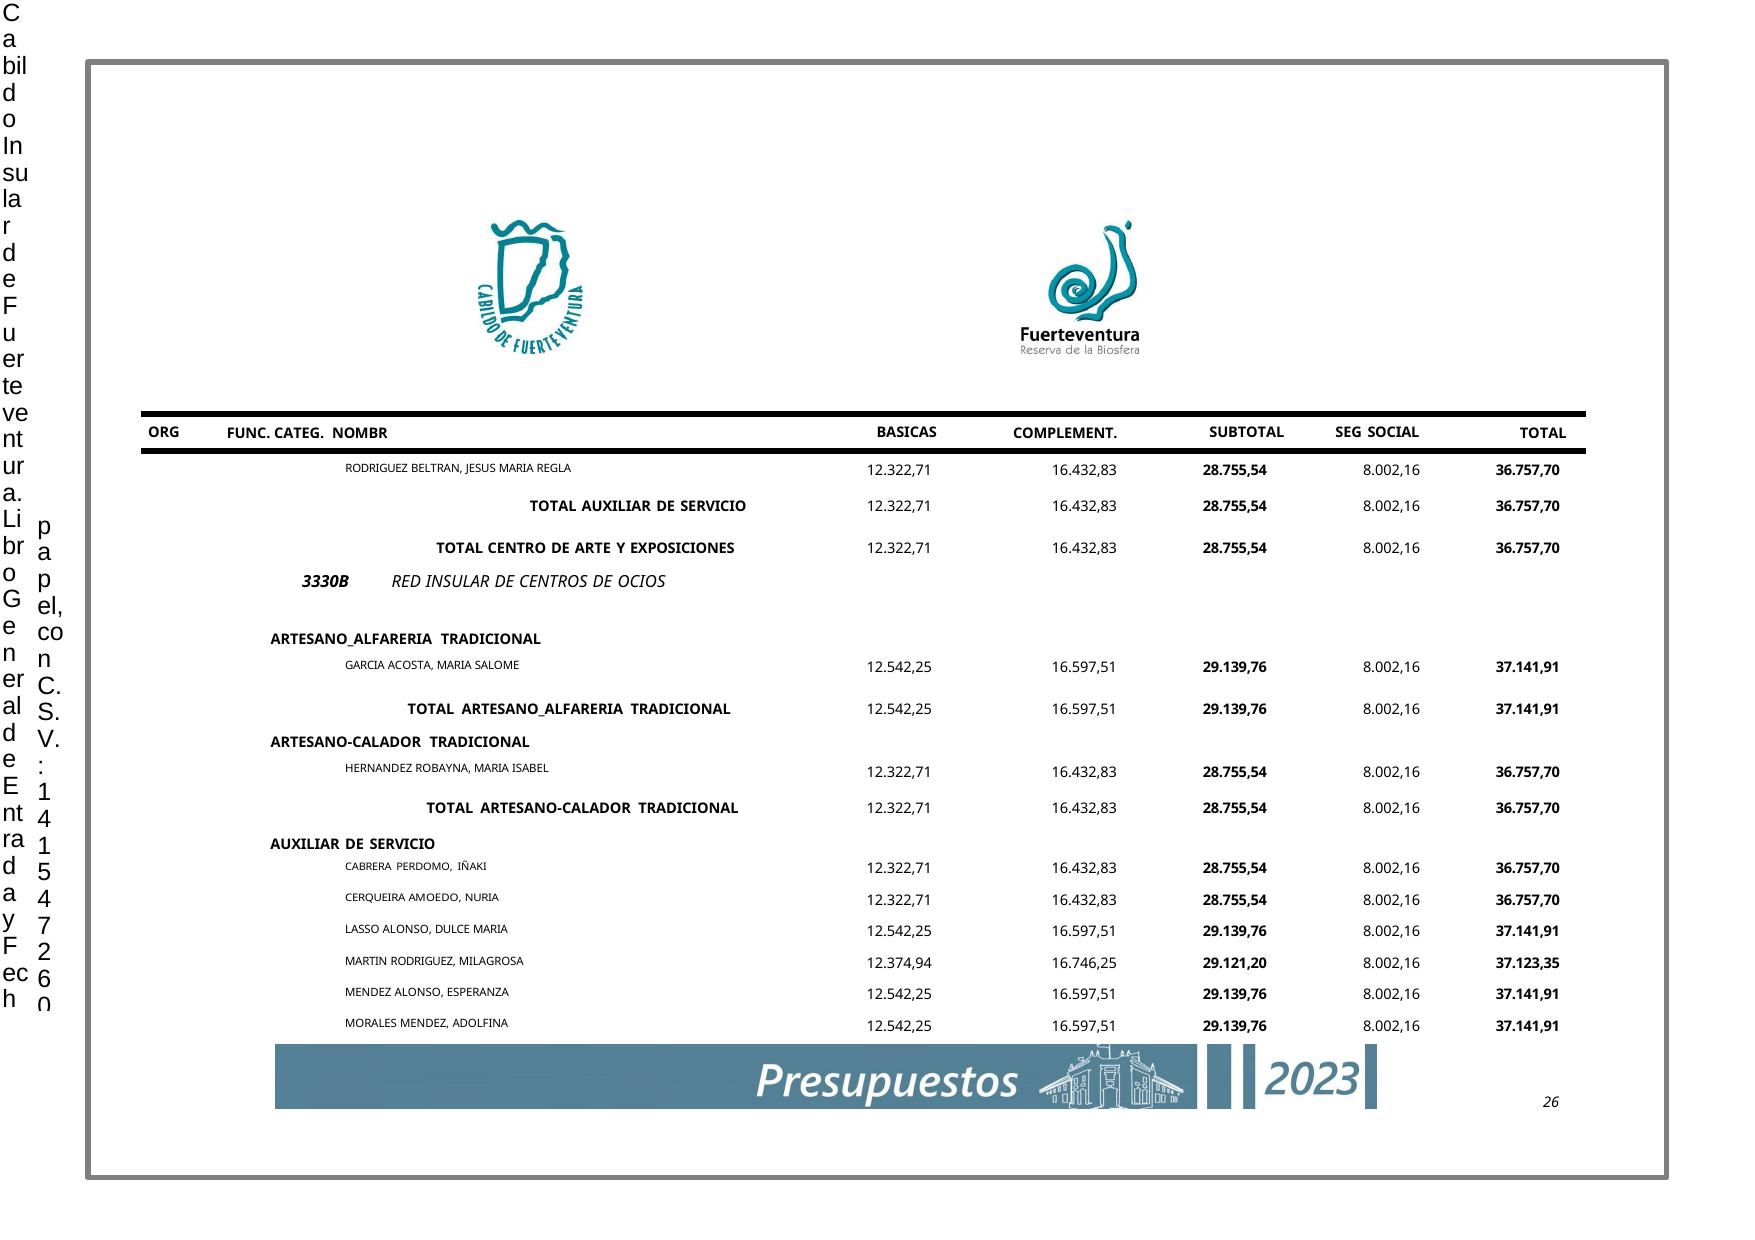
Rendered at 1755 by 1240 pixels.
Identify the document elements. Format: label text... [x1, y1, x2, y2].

table_cell 37.141,91 [1463, 915, 1585, 947]
table_cell ARTESANO-CALADOR TRADICIONAL HERNANDEZ ROBAYNA, MARIA ISABEL [265, 725, 828, 788]
table_cell 28.755,54 [1166, 788, 1324, 817]
table_cell 28.755,54 [1166, 725, 1324, 788]
table_cell 8.002,16 [1325, 884, 1463, 915]
table_header COMPLEMENT. [982, 417, 1168, 448]
table_cell MENDEZ ALONSO, ESPERANZA [265, 978, 828, 1009]
table_cell 8.002,16 [1325, 978, 1463, 1009]
table_cell 12.542,25 [828, 915, 997, 947]
table_cell TOTAL AUXILIAR DE SERVICIO [206, 484, 828, 526]
table_cell 12.322,71 [828, 526, 982, 565]
table_cell 37.141,91 [1463, 978, 1585, 1009]
text 3330B RED INSULAR DE CENTROS DE OCIOS [302, 570, 1598, 593]
table_cell 37.141,91 [1463, 688, 1585, 725]
table_cell 28.755,54 [1168, 526, 1316, 565]
table_cell 29.139,76 [1166, 688, 1324, 725]
table_cell MARTIN RODRIGUEZ, MILAGROSA [265, 947, 828, 978]
table_cell AUXILIAR DE SERVICIO [265, 817, 828, 855]
table_cell 16.746,25 [998, 947, 1166, 978]
table_header BASICAS [828, 417, 982, 448]
table_cell RODRIGUEZ BELTRAN, JESUS MARIA REGLA [206, 454, 828, 484]
table_header 16.597,51 [998, 653, 1166, 688]
table_cell TOTAL ARTESANO-CALADOR TRADICIONAL [265, 788, 828, 817]
table_cell 36.757,70 [1466, 484, 1586, 526]
table_cell 8.002,16 [1316, 454, 1466, 484]
table_cell 16.597,51 [998, 688, 1166, 725]
table_cell [998, 817, 1166, 855]
text papel, con C.S.V.: 14154726053614160243. [37, 513, 64, 1010]
table_header 12.542,25 [828, 653, 997, 688]
table_cell 12.374,94 [828, 947, 997, 978]
table_cell 12.322,71 [828, 855, 997, 884]
table_cell 12.322,71 [828, 788, 997, 817]
table_header SUBTOTAL [1168, 417, 1316, 448]
table_cell 16.597,51 [998, 915, 1166, 947]
table_header TOTAL [1466, 417, 1586, 448]
table_cell 28.755,54 [1166, 884, 1324, 915]
text Cabildo Insular de Fuerteventura. Libro General de Entrada y Fecha Registro: .Copia electr [2, 0, 29, 1013]
table_cell 36.757,70 [1466, 526, 1586, 565]
table_cell 36.757,70 [1463, 788, 1585, 817]
table_cell 29.121,20 [1166, 947, 1324, 978]
table_cell 29.139,76 [1166, 978, 1324, 1009]
table_cell 36.757,70 [1463, 884, 1585, 915]
table_cell 8.002,16 [1316, 526, 1466, 565]
table_cell 8.002,16 [1316, 484, 1466, 526]
table_cell 16.432,83 [998, 884, 1166, 915]
table_cell 8.002,16 [1325, 788, 1463, 817]
table_cell [141, 526, 206, 565]
table_cell 28.755,54 [1168, 454, 1316, 484]
table_cell 16.432,83 [998, 788, 1166, 817]
text ARTESANO_ALFARERIA TRADICIONAL [270, 629, 1598, 649]
table_cell 8.002,16 [1325, 915, 1463, 947]
table_cell 12.542,25 [828, 978, 997, 1009]
table_cell [828, 817, 997, 855]
table_header GARCIA ACOSTA, MARIA SALOME [265, 653, 828, 688]
table_cell 16.597,51 [998, 1010, 1166, 1043]
table_header 8.002,16 [1325, 653, 1463, 688]
table_cell 29.139,76 [1166, 915, 1324, 947]
table_cell 36.757,70 [1466, 454, 1586, 484]
table_cell [1463, 817, 1585, 855]
table_cell 37.123,35 [1463, 947, 1585, 978]
table_cell 16.432,83 [982, 484, 1168, 526]
table_header FUNC. CATEG. NOMBR [206, 417, 828, 448]
table_header ORG [141, 417, 206, 448]
table_cell 12.542,25 [828, 1010, 997, 1043]
table_cell [1166, 817, 1324, 855]
text 26 [129, 1092, 1560, 1112]
table_cell [141, 484, 206, 526]
table_cell 8.002,16 [1325, 855, 1463, 884]
table_cell TOTAL CENTRO DE ARTE Y EXPOSICIONES [206, 526, 828, 565]
table_cell 28.755,54 [1168, 484, 1316, 526]
table_cell 8.002,16 [1325, 725, 1463, 788]
table_cell 8.002,16 [1325, 688, 1463, 725]
table_cell 12.322,71 [828, 454, 982, 484]
table_cell 16.597,51 [998, 978, 1166, 1009]
table_cell 37.141,91 [1463, 1010, 1585, 1043]
table_cell 36.757,70 [1463, 725, 1585, 788]
table_cell CABRERA PERDOMO, IÑAKI [265, 855, 828, 884]
table_cell 8.002,16 [1325, 1010, 1463, 1043]
table_cell 12.322,71 [828, 484, 982, 526]
table_header 37.141,91 [1463, 653, 1585, 688]
table_cell [1325, 817, 1463, 855]
table_cell LASSO ALONSO, DULCE MARIA [265, 915, 828, 947]
table_cell 8.002,16 [1325, 947, 1463, 978]
table_cell TOTAL ARTESANO_ALFARERIA TRADICIONAL [265, 688, 828, 725]
table_cell [141, 454, 206, 484]
table_cell 16.432,83 [982, 454, 1168, 484]
table_cell 28.755,54 [1166, 855, 1324, 884]
table_cell 16.432,83 [998, 725, 1166, 788]
table_cell CERQUEIRA AMOEDO, NURIA [265, 884, 828, 915]
table_cell 16.432,83 [998, 855, 1166, 884]
table_header SEG SOCIAL [1316, 417, 1466, 448]
table_cell 29.139,76 [1166, 1010, 1324, 1043]
table_cell 12.322,71 [828, 884, 997, 915]
table_cell 36.757,70 [1463, 855, 1585, 884]
table_cell 12.542,25 [828, 688, 997, 725]
table_header 29.139,76 [1166, 653, 1324, 688]
table_cell 16.432,83 [982, 526, 1168, 565]
table_cell 12.322,71 [828, 725, 997, 788]
table_cell MORALES MENDEZ, ADOLFINA [265, 1010, 828, 1043]
